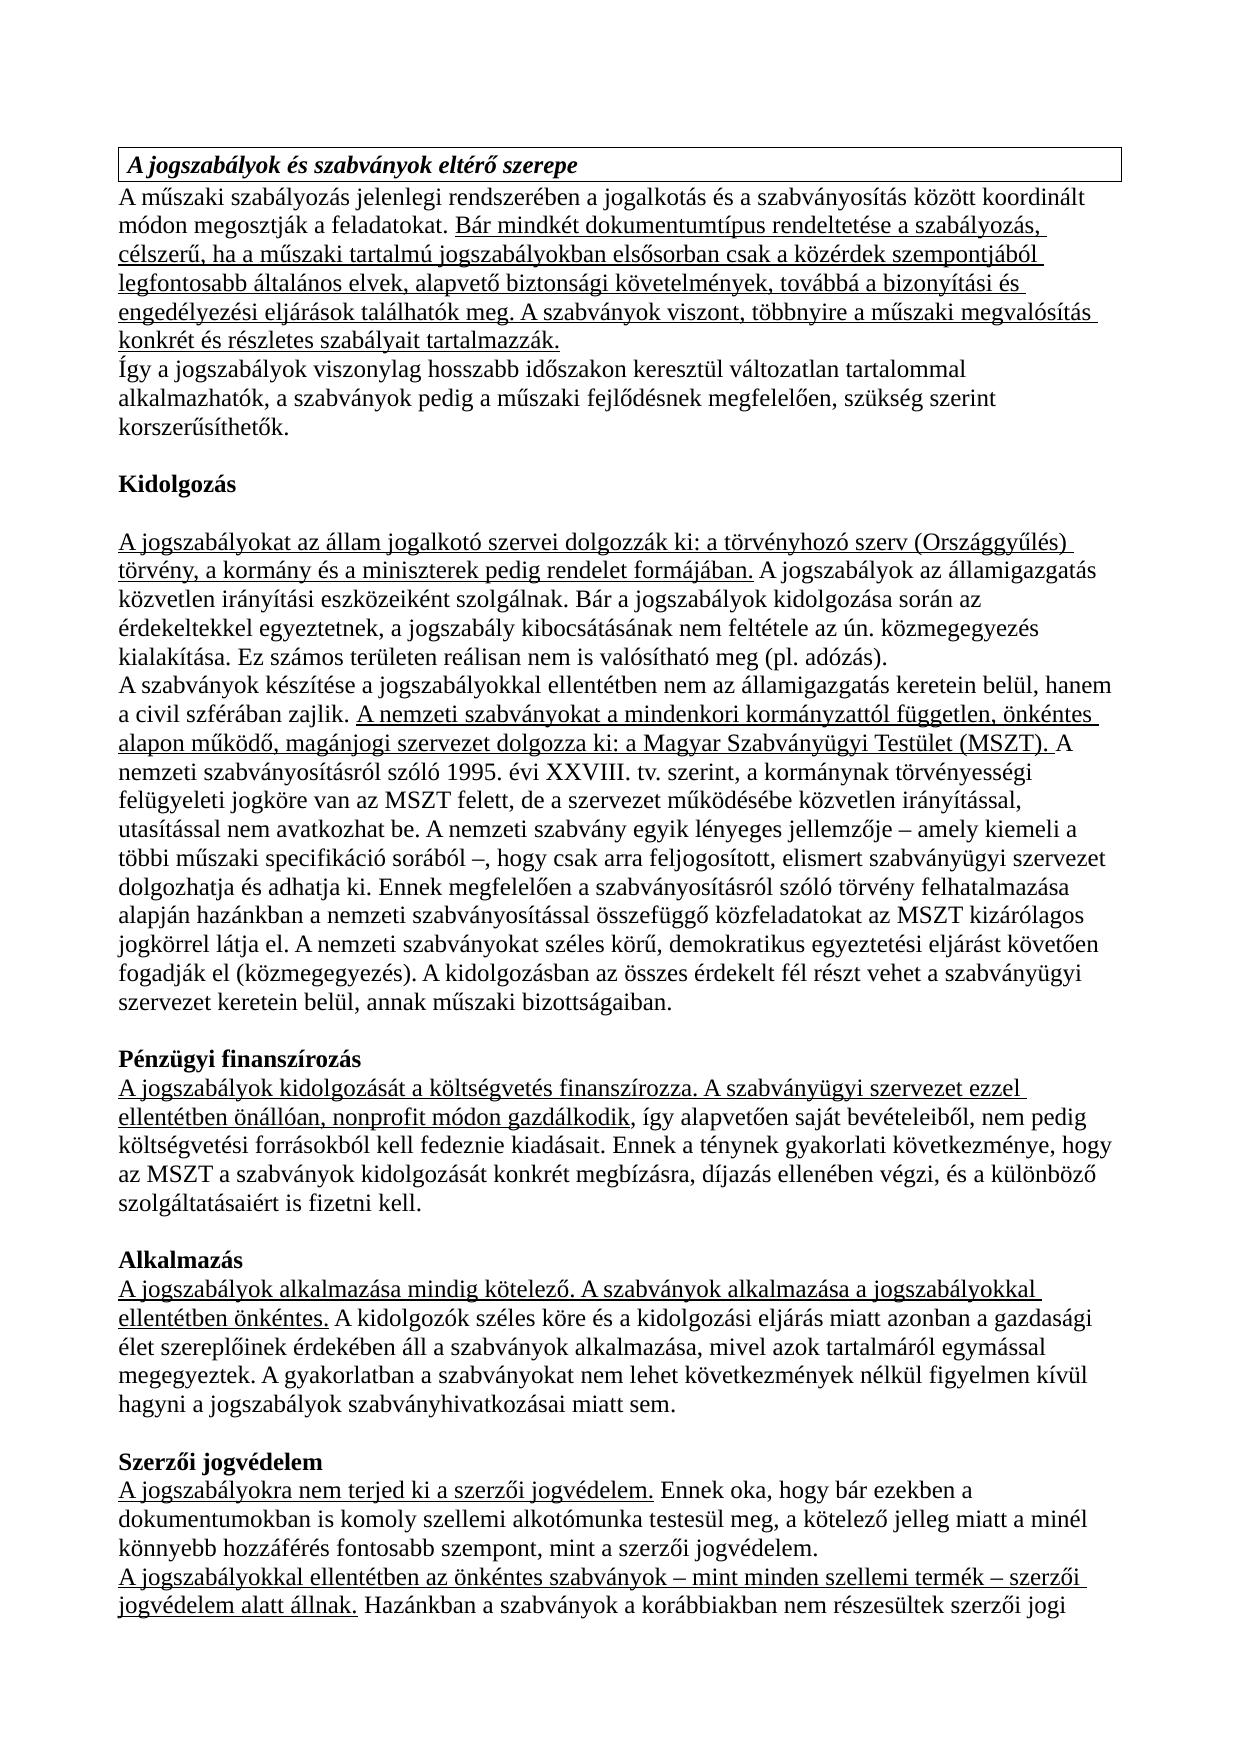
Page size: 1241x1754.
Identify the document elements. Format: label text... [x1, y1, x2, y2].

text A jogszabályokra nem terjed ki a szerzői jogvédelem. Ennek oka, hogy bár ezekben a dokumentumokban is komoly szellemi alkotómunka testesül meg, a kötelező jelleg miatt a minél könnyebb hozzáférés fontosabb szempont, mint a szerzői jogvédelem. [118, 1476, 1122, 1562]
text Szerzői jogvédelem [118, 1447, 1122, 1476]
text A jogszabályokat az állam jogalkotó szervei dolgozzák ki: a törvényhozó szerv (Országgyűlés) törvény, a kormány és a miniszterek pedig rendelet formájában. A jogszabályok az államigazgatás közvetlen irányítási eszközeiként szolgálnak. Bár a jogszabályok kidolgozása során az érdekeltekkel egyeztetnek, a jogszabály kibocsátásának nem feltétele az ún. közmegegyezés kialakítása. Ez számos területen reálisan nem is valósítható meg (pl. adózás). [118, 527, 1122, 671]
text A műszaki szabályozás jelenlegi rendszerében a jogalkotás és a szabványosítás között koordinált módon megosztják a feladatokat. Bár mindkét dokumentumtípus rendeltetése a szabályozás, célszerű, ha a műszaki tartalmú jogszabályokban elsősorban csak a közérdek szempontjából legfontosabb általános elvek, alapvető biztonsági követelmények, továbbá a bizonyítási és engedélyezési eljárások találhatók meg. A szabványok viszont, többnyire a műszaki megvalósítás konkrét és részletes szabályait tartalmazzák. [118, 182, 1122, 354]
text A jogszabályok alkalmazása mindig kötelező. A szabványok alkalmazása a jogszabályokkal ellentétben önkéntes. A kidolgozók széles köre és a kidolgozási eljárás miatt azonban a gazdasági élet szereplőinek érdekében áll a szabványok alkalmazása, mivel azok tartalmáról egymással megegyeztek. A gyakorlatban a szabványokat nem lehet következmények nélkül figyelmen kívül hagyni a jogszabályok szabványhivatkozásai miatt sem. [118, 1274, 1122, 1418]
text A szabványok készítése a jogszabályokkal ellentétben nem az államigazgatás keretein belül, hanem a civil szférában zajlik. A nemzeti szabványokat a mindenkori kormányzattól független, önkéntes alapon működő, magánjogi szervezet dolgozza ki: a Magyar Szabványügyi Testület (MSZT). A nemzeti szabványosításról szóló 1995. évi XXVIII. tv. szerint, a kormánynak törvényességi felügyeleti jogköre van az MSZT felett, de a szervezet működésébe közvetlen irányítással, utasítással nem avatkozhat be. A nemzeti szabvány egyik lényeges jellemzője – amely kiemeli a többi műszaki specifikáció sorából –, hogy csak arra feljogosított, elismert szabványügyi szervezet dolgozhatja és adhatja ki. Ennek megfelelően a szabványosításról szóló törvény felhatalmazása alapján hazánkban a nemzeti szabványosítással összefüggő közfeladatokat az MSZT kizárólagos jogkörrel látja el. A nemzeti szabványokat széles körű, demokratikus egyeztetési eljárást követően fogadják el (közmegegyezés). A kidolgozásban az összes érdekelt fél részt vehet a szabványügyi szervezet keretein belül, annak műszaki bizottságaiban. [118, 671, 1122, 1016]
text Így a jogszabályok viszonylag hosszabb időszakon keresztül változatlan tartalommal alkalmazhatók, a szabványok pedig a műszaki fejlődésnek megfelelően, szükség szerint korszerűsíthetők. [118, 354, 1122, 441]
text Kidolgozás [118, 469, 1122, 498]
text A jogszabályok kidolgozását a költségvetés finanszírozza. A szabványügyi szervezet ezzel ellentétben önállóan, nonprofit módon gazdálkodik, így alapvetően saját bevételeiből, nem pedig költségvetési forrásokból kell fedeznie kiadásait. Ennek a ténynek gyakorlati következménye, hogy az MSZT a szabványok kidolgozását konkrét megbízásra, díjazás ellenében végzi, és a különböző szolgáltatásaiért is fizetni kell. [118, 1073, 1122, 1217]
text A jogszabályok és szabványok eltérő szerepe [119, 148, 1121, 181]
text Alkalmazás [118, 1246, 1122, 1274]
text A jogszabályokkal ellentétben az önkéntes szabványok – mint minden szellemi termék – szerzői jogvédelem alatt állnak. Hazánkban a szabványok a korábbiakban nem részesültek szerzői jogi [118, 1562, 1122, 1619]
text Pénzügyi finanszírozás [118, 1044, 1122, 1073]
